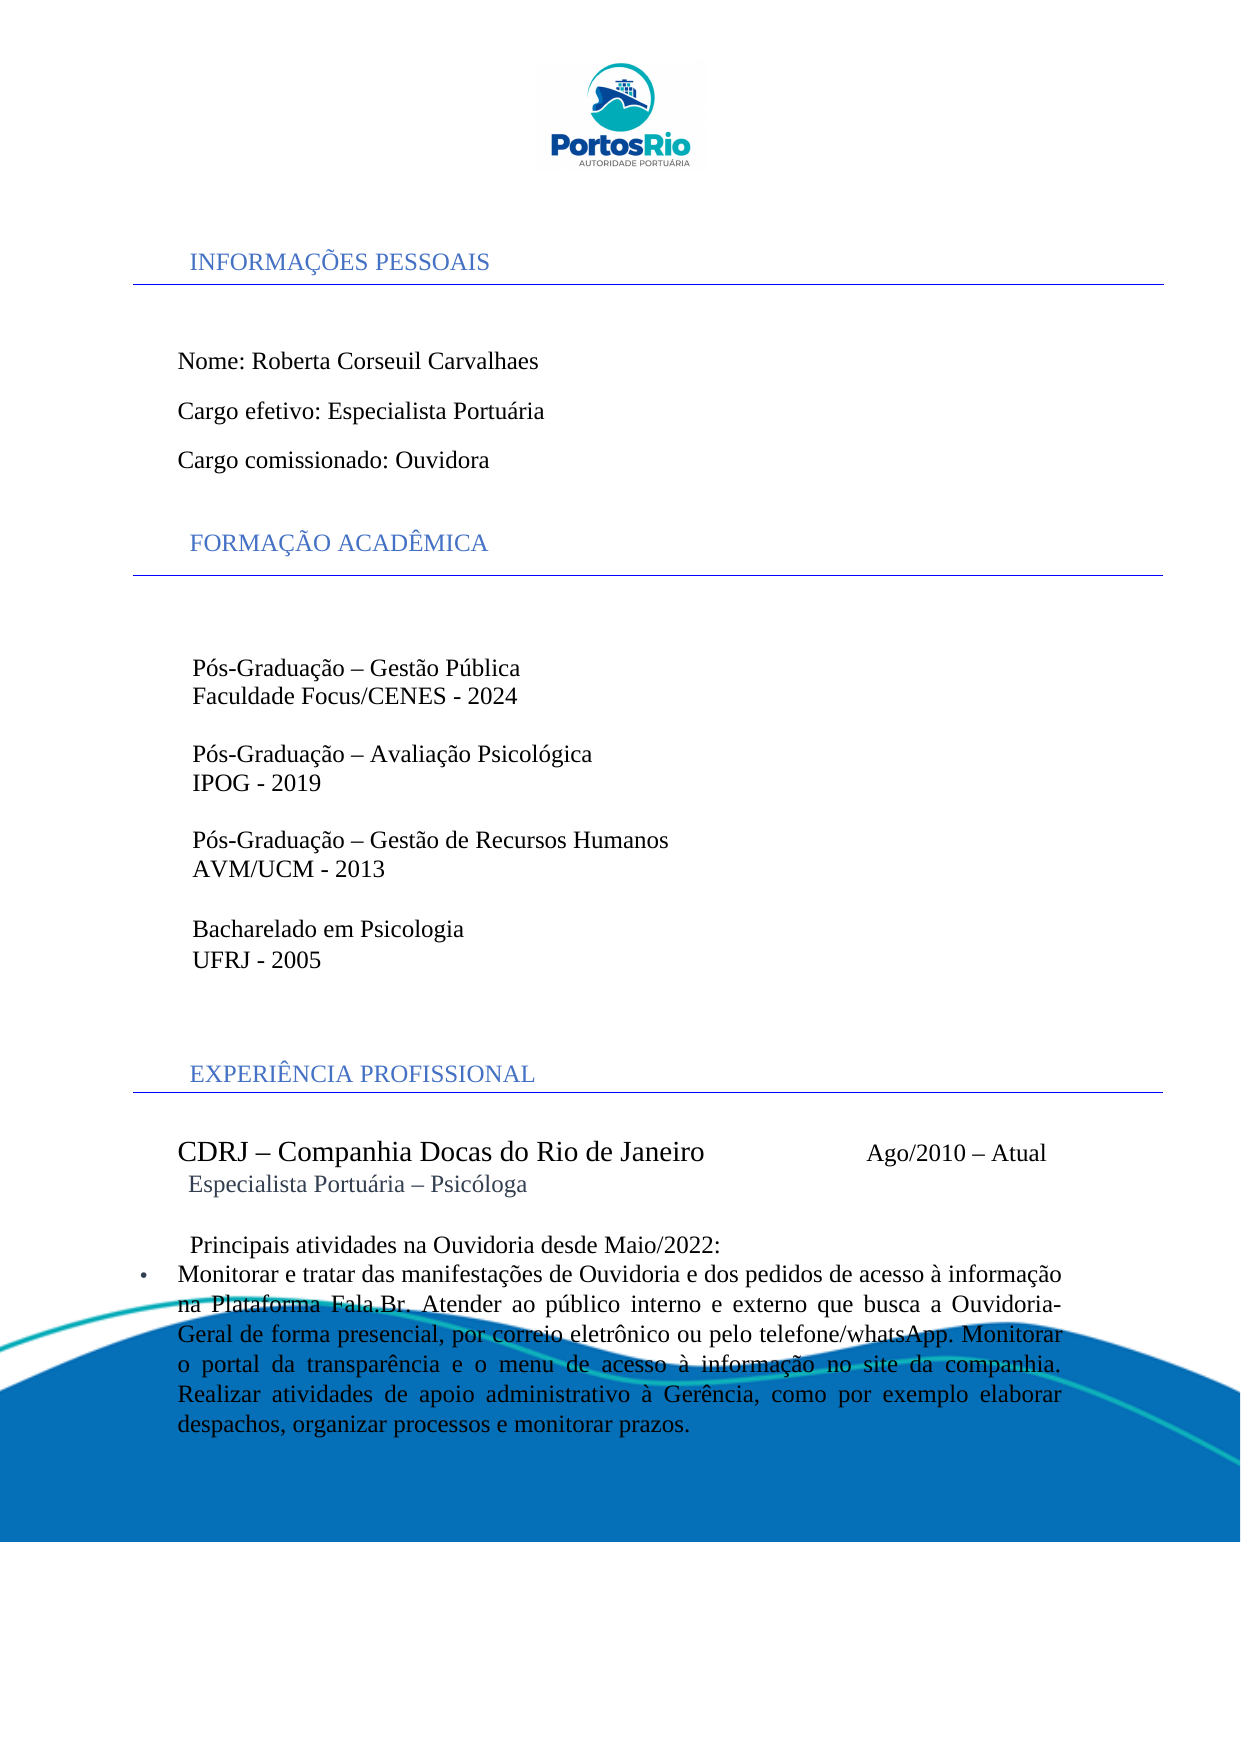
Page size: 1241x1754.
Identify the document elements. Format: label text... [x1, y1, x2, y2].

subtitle Especialista Portuária – Psicóloga [188, 1169, 1063, 1198]
text EXPERIÊNCIA PROFISSIONAL [189, 1059, 1063, 1087]
text FORMAÇÃO ACADÊMICA [189, 528, 1063, 557]
text Cargo comissionado: Ouvidora [177, 446, 1063, 474]
text CDRJ – Companhia Docas do Rio de Janeiro Ago/2010 – Atual [177, 1134, 1063, 1167]
text IPOG - 2019 [192, 768, 1063, 796]
text Pós-Graduação – Gestão de Recursos Humanos [192, 825, 1063, 854]
text Bacharelado em Psicologia [192, 914, 1063, 943]
text Cargo efetivo: Especialista Portuária [177, 396, 1063, 425]
text INFORMAÇÕES PESSOAIS [189, 247, 1063, 276]
text Pós-Graduação – Gestão Pública [192, 653, 1063, 681]
text Faculdade Focus/CENES - 2024 [192, 681, 1063, 710]
text Pós-Graduação – Avaliação Psicológica [192, 739, 1063, 768]
text UFRJ - 2005 [192, 945, 1063, 974]
text AVM/UCM - 2013 [192, 854, 1063, 883]
text Nome: Roberta Corseuil Carvalhaes [177, 346, 1063, 375]
text Principais atividades na Ouvidoria desde Maio/2022: [189, 1230, 1063, 1248]
